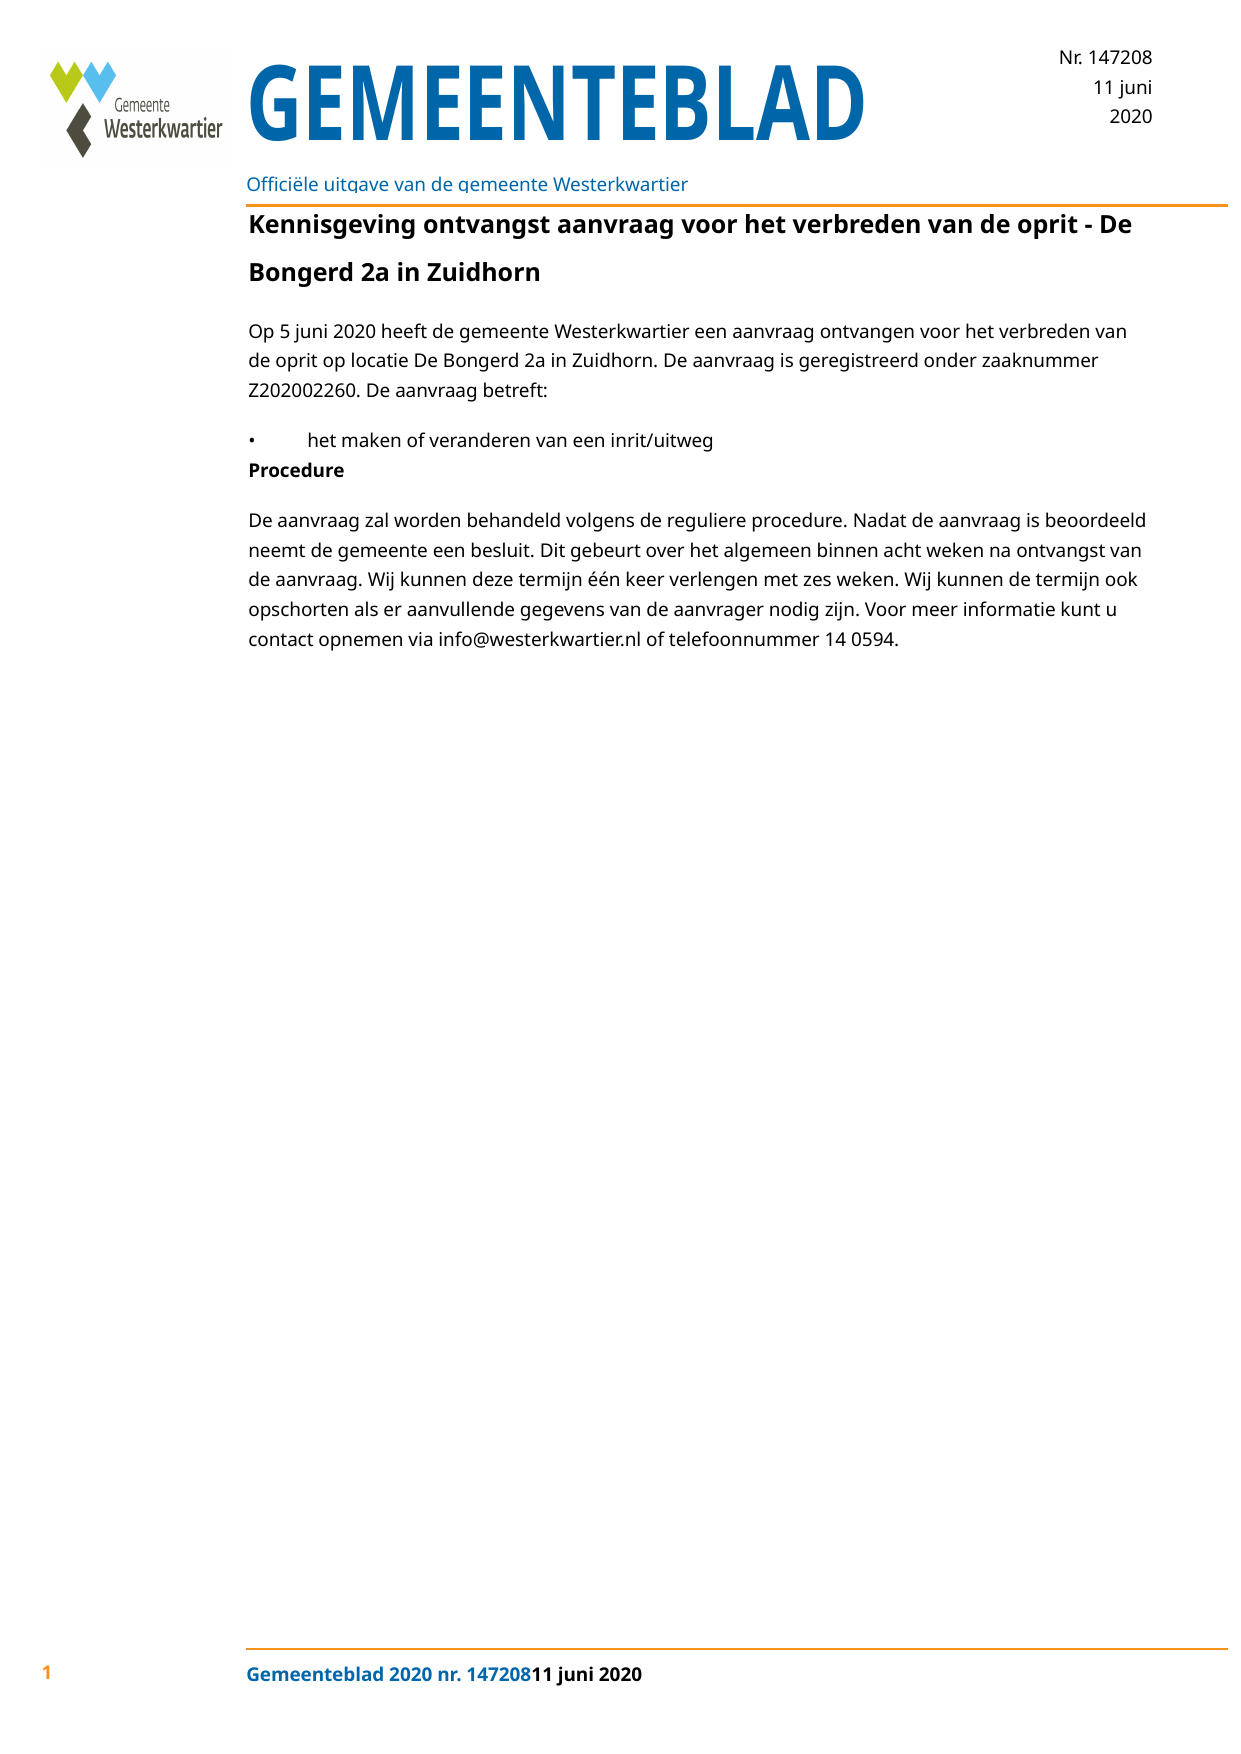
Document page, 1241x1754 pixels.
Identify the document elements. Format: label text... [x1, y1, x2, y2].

picture [41, 47, 231, 172]
text Procedure [248, 457, 1152, 483]
text Kennisgeving ontvangst aanvraag voor het verbreden van de oprit - De Bongerd 2a in Zuidhorn [248, 207, 1152, 288]
text De aanvraag zal worden behandeld volgens de reguliere procedure. Nadat de aanvraag is beoordeeld neemt de gemeente een besluit. Dit gebeurt over het algemeen binnen acht weken na ontvangst van de aanvraag. Wij kunnen deze termijn één keer verlengen met zes weken. Wij kunnen de termijn ook opschorten als er aanvullende gegevens van de aanvrager nodig zijn. Voor meer informatie kunt u contact opnemen via info@westerkwartier.nl of telefoonnummer 14 0594. [248, 507, 1152, 652]
list het maken of veranderen van een inrit/uitweg [248, 427, 1152, 453]
text Op 5 juni 2020 heeft de gemeente Westerkwartier een aanvraag ontvangen voor het verbreden van de oprit op locatie De Bongerd 2a in Zuidhorn. De aanvraag is geregistreerd onder zaaknummer Z202002260. De aanvraag betreft: [248, 318, 1152, 403]
